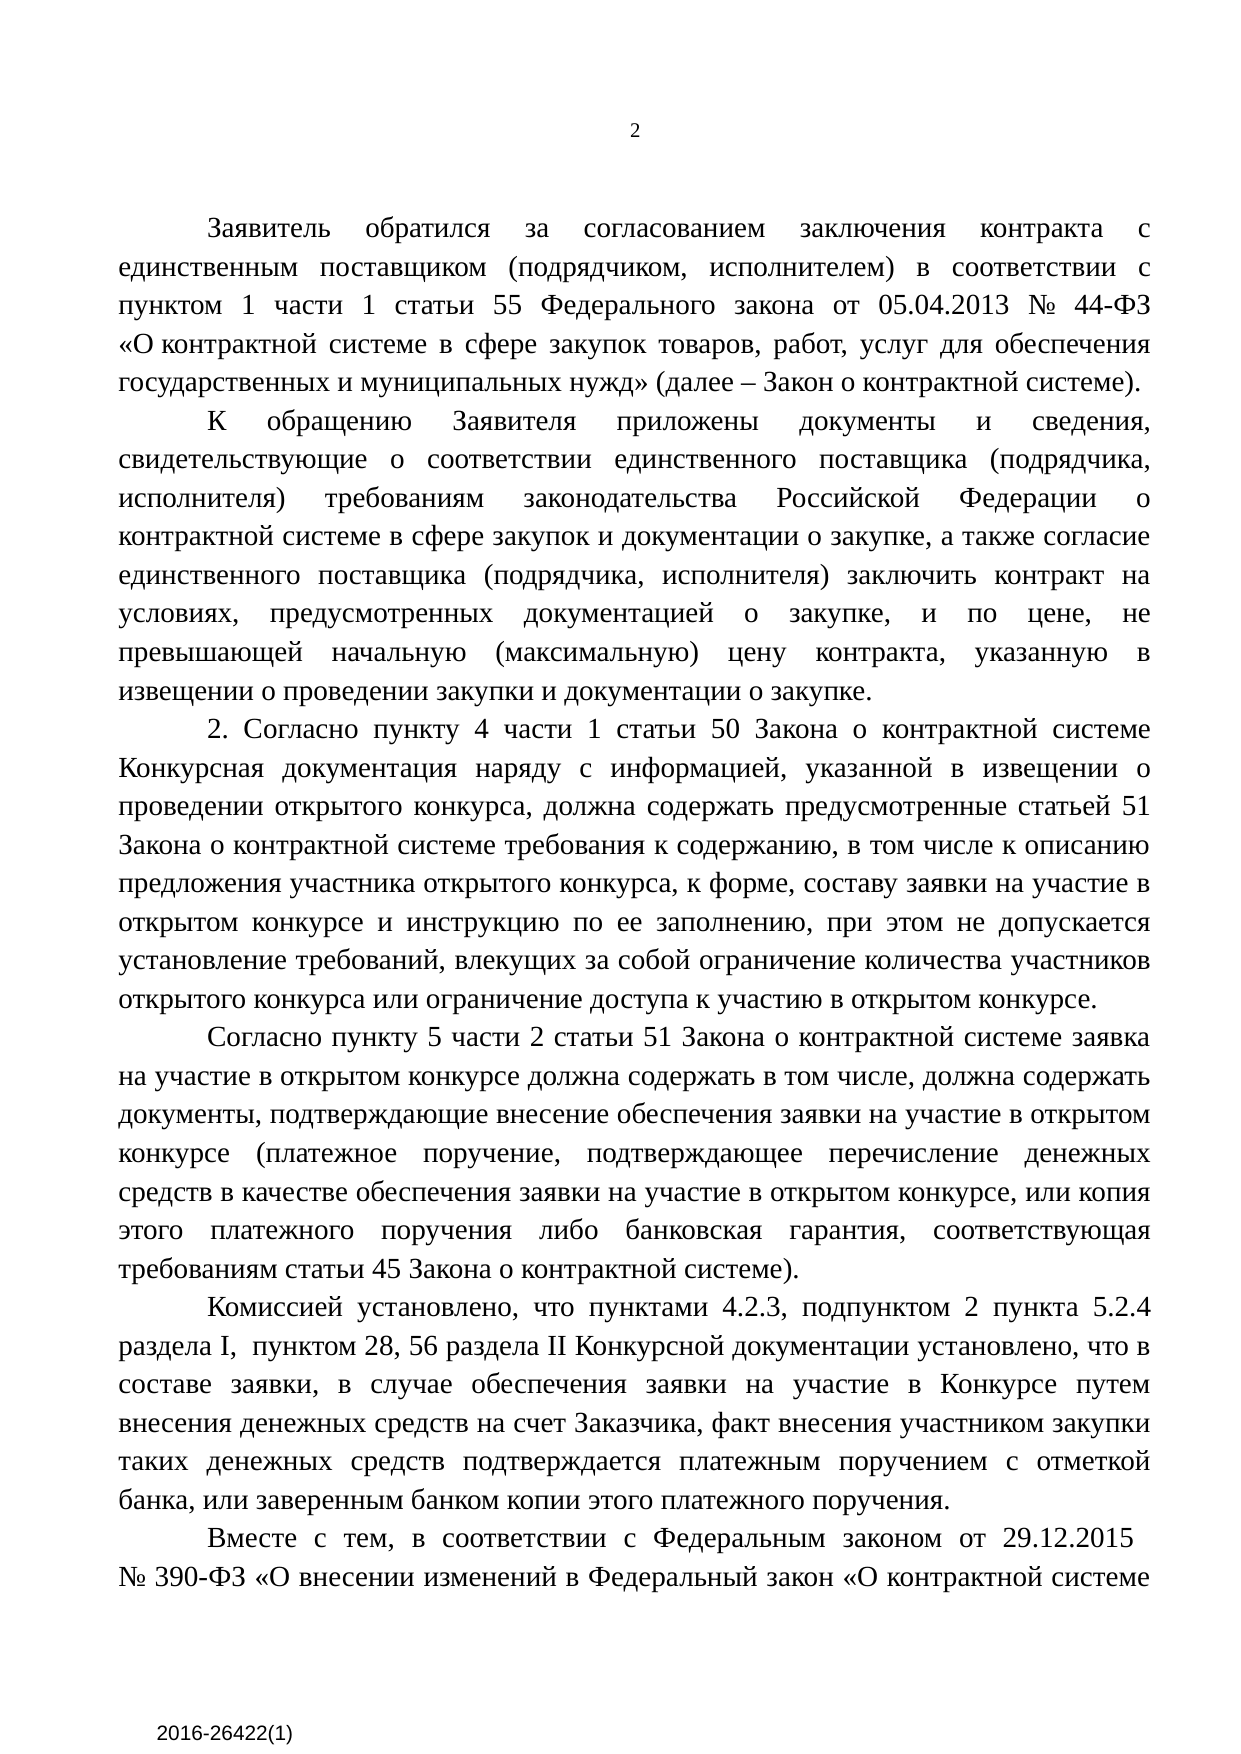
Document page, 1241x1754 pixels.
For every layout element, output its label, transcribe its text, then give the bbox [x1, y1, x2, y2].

text К обращению Заявителя приложены документы и сведения, свидетельствующие о соответствии единственного поставщика (подрядчика, исполнителя) требованиям законодательства Российской Федерации о контрактной системе в сфере закупок и документации о закупке, а также согласие единственного поставщика (подрядчика, исполнителя) заключить контракт на условиях, предусмотренных документацией о закупке, и по цене, не превышающей начальную (максимальную) цену контракта, указанную в извещении о проведении закупки и документации о закупке. [118, 403, 1152, 706]
text 2. Согласно пункту 4 части 1 статьи 50 Закона о контрактной системе Конкурсная документация наряду с информацией, указанной в извещении о проведении открытого конкурса, должна содержать предусмотренные статьей 51 Закона о контрактной системе требования к содержанию, в том числе к описанию предложения участника открытого конкурса, к форме, составу заявки на участие в открытом конкурсе и инструкцию по ее заполнению, при этом не допускается установление требований, влекущих за собой ограничение количества участников открытого конкурса или ограничение доступа к участию в открытом конкурсе. [118, 711, 1152, 1014]
text Согласно пункту 5 части 2 статьи 51 Закона о контрактной системе заявка на участие в открытом конкурсе должна содержать в том числе, должна содержать документы, подтверждающие внесение обеспечения заявки на участие в открытом конкурсе (платежное поручение, подтверждающее перечисление денежных средств в качестве обеспечения заявки на участие в открытом конкурсе, или копия этого платежного поручения либо банковская гарантия, соответствующая требованиям статьи 45 Закона о контрактной системе). [118, 1019, 1152, 1284]
text Вместе с тем, в соответствии с Федеральным законом от 29.12.2015 № 390-ФЗ «О внесении изменений в Федеральный закон «О контрактной системе [118, 1521, 1152, 1593]
text Заявитель обратился за согласованием заключения контракта с единственным поставщиком (подрядчиком, исполнителем) в соответствии с пунктом 1 части 1 статьи 55 Федерального закона от 05.04.2013 № 44-ФЗ «О контрактной системе в сфере закупок товаров, работ, услуг для обеспечения государственных и муниципальных нужд» (далее – Закон о контрактной системе). [118, 210, 1152, 398]
text Комиссией установлено, что пунктами 4.2.3, подпунктом 2 пункта 5.2.4 раздела I, пунктом 28, 56 раздела II Конкурсной документации установлено, что в составе заявки, в случае обеспечения заявки на участие в Конкурсе путем внесения денежных средств на счет Заказчика, факт внесения участником закупки таких денежных средств подтверждается платежным поручением с отметкой банка, или заверенным банком копии этого платежного поручения. [118, 1289, 1152, 1516]
